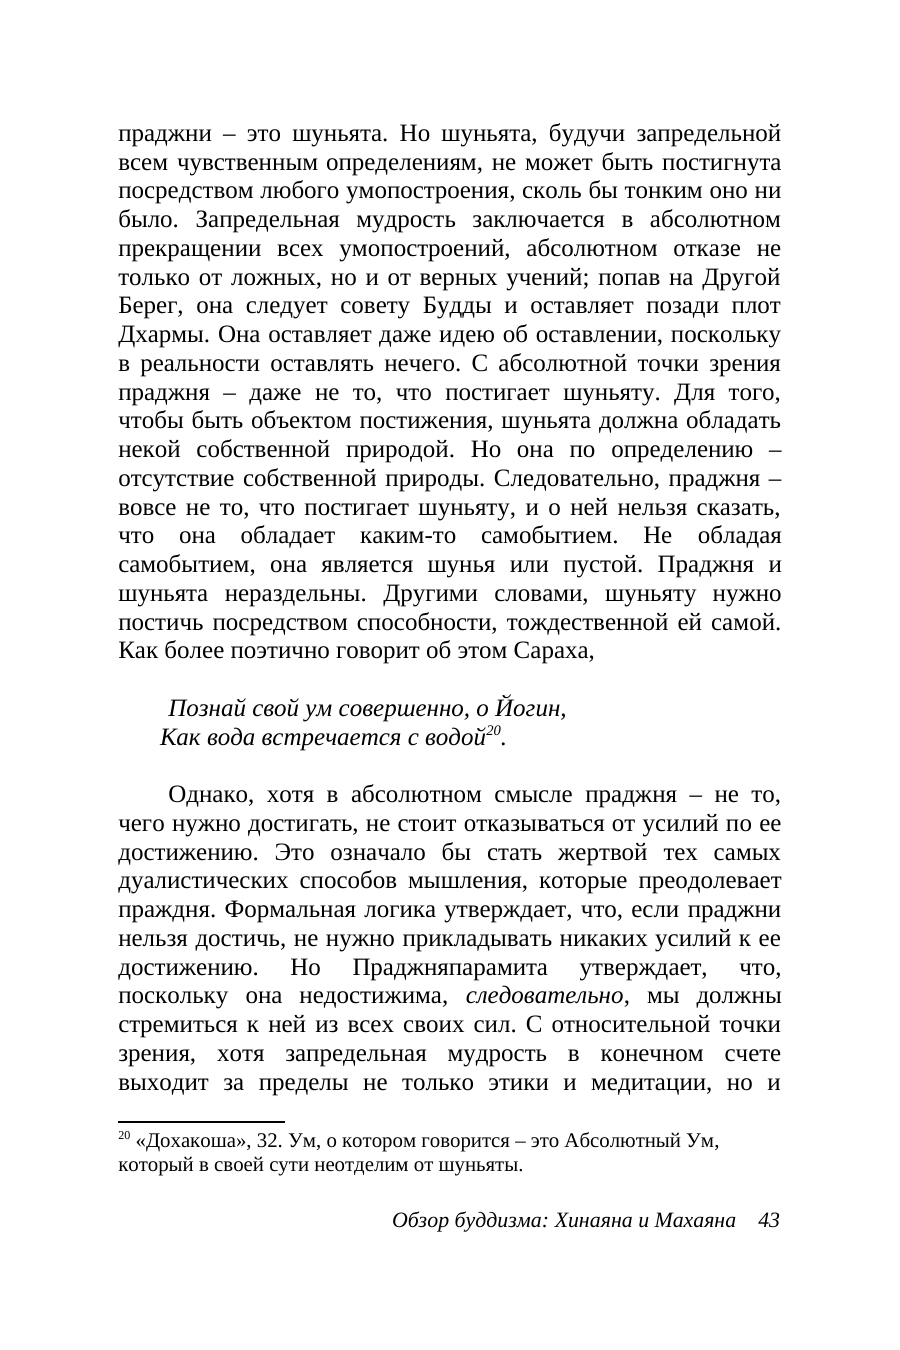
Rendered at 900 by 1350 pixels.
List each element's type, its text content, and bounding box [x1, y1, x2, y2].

text «Дохакоша», 32. Ум, о котором говорится – это Абсолютный Ум, который в своей сути неотделим от шуньяты. [118, 1128, 782, 1176]
text Однако, хотя в абсолютном смысле праджня – не то, чего нужно достигать, не стоит отказываться от усилий по ее достижению. Это означало бы стать жертвой тех самых дуалистических способов мышления, которые преодолевает праждня. Формальная логика утверждает, что, если праджни нельзя достичь, не нужно прикладывать никаких усилий к ее достижению. Но Праджняпарамита утверждает, что, поскольку она недостижима, следовательно, мы должны стремиться к ней из всех своих сил. С относительной точки зрения, хотя запредельная мудрость в конечном счете выходит за пределы не только этики и медитации, но и [118, 779, 782, 1096]
text праджни – это шуньята. Но шуньята, будучи запредельной всем чувственным определениям, не может быть постигнута посредством любого умопостроения, сколь бы тонким оно ни было. Запредельная мудрость заключается в абсолютном прекращении всех умопостроений, абсолютном отказе не только от ложных, но и от верных учений; попав на Другой Берег, она следует совету Будды и оставляет позади плот Дхармы. Она оставляет даже идею об оставлении, поскольку в реальности оставлять нечего. С абсолютной точки зрения праджня – даже не то, что постигает шуньяту. Для того, чтобы быть объектом постижения, шуньята должна обладать некой собственной природой. Но она по определению – отсутствие собственной природы. Следовательно, праджня – вовсе не то, что постигает шуньяту, и о ней нельзя сказать, что она обладает каким-то самобытием. Не обладая самобытием, она является шунья или пустой. Праджня и шуньята нераздельны. Другими словами, шуньяту нужно постичь посредством способности, тождественной ей самой. Как более поэтично говорит об этом Сараха, [118, 118, 782, 664]
text Познай свой ум совершенно, о Йогин, [118, 693, 782, 722]
text Как вода встречается с водой. [118, 722, 782, 751]
